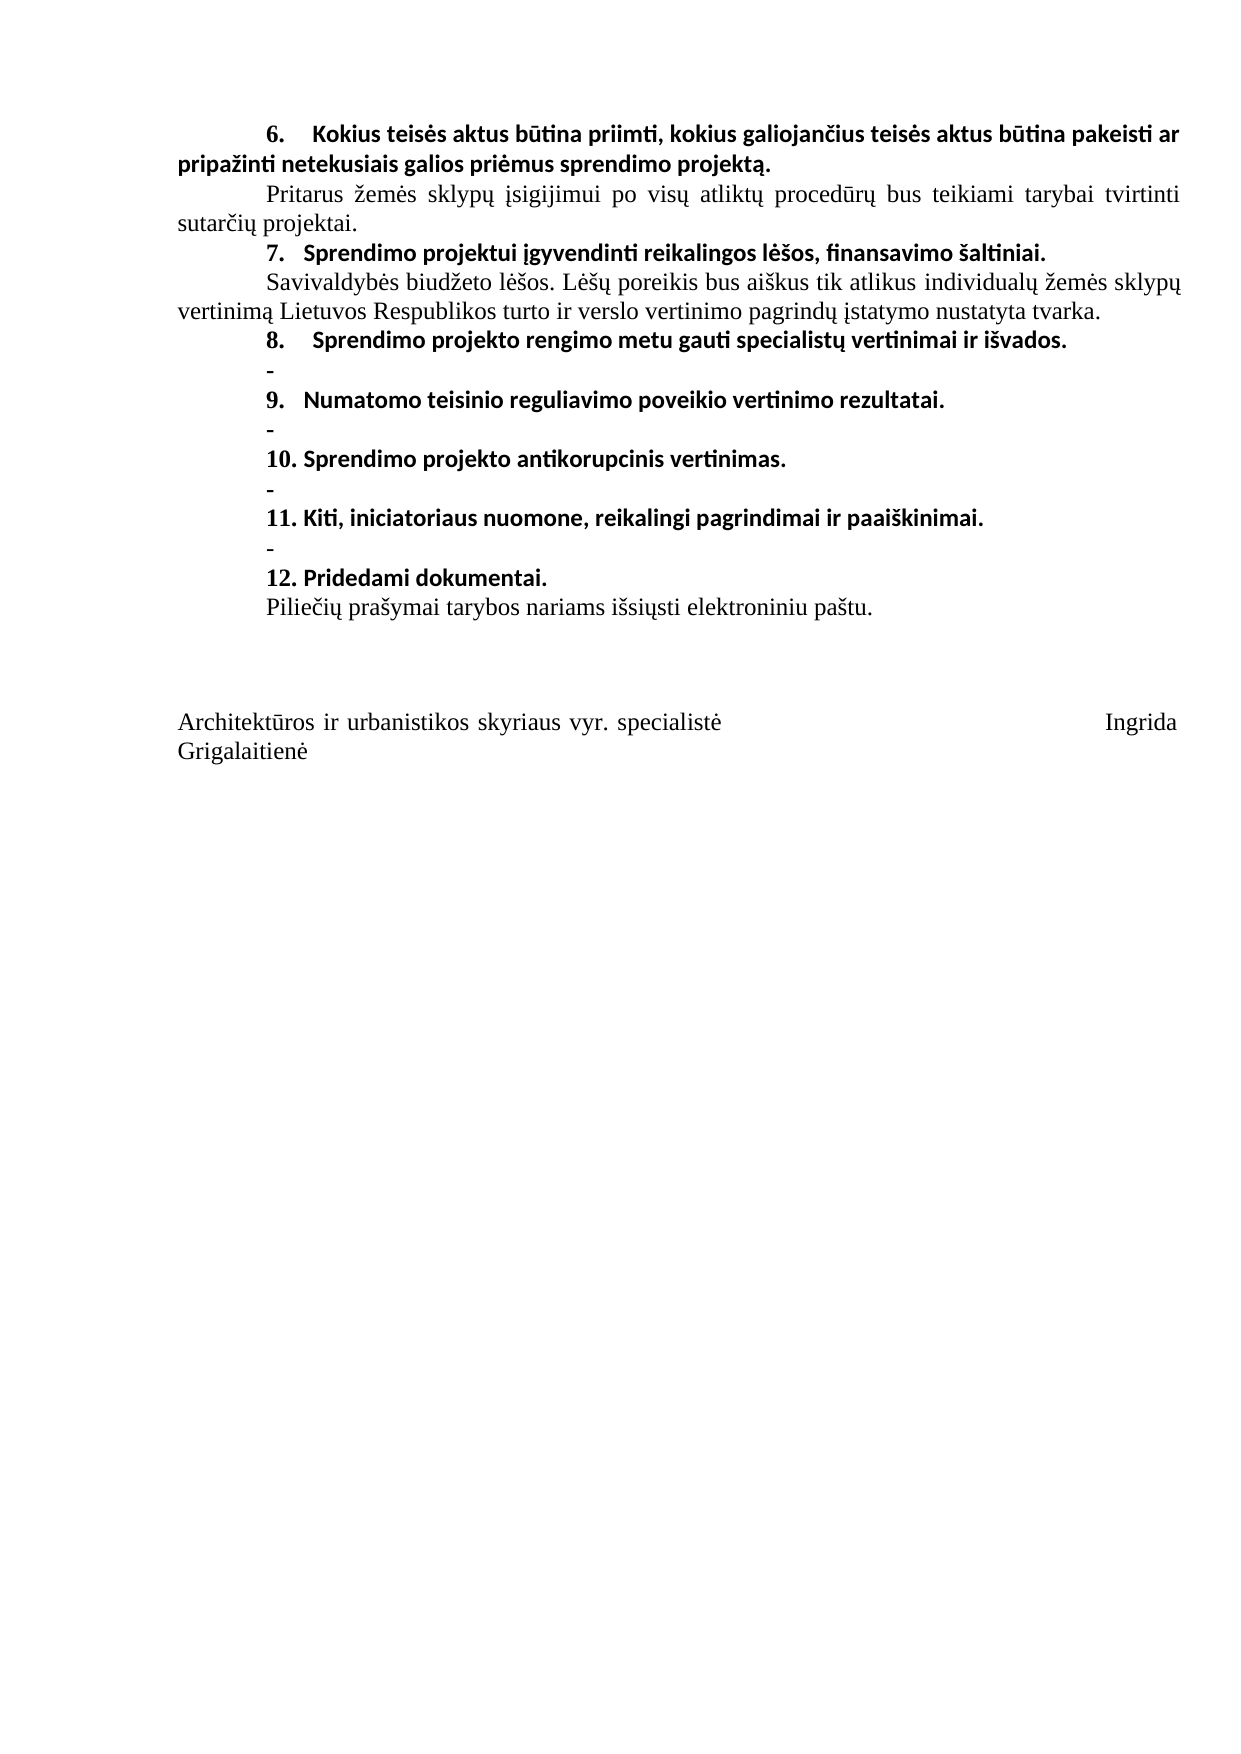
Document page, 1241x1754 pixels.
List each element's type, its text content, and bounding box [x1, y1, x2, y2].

text 7. Sprendimo projektui įgyvendinti reikalingos lėšos, finansavimo šaltiniai. [266, 237, 1181, 267]
text 8. Sprendimo projekto rengimo metu gauti specialistų vertinimai ir išvados. [177, 325, 1181, 355]
text 11. Kiti, iniciatoriaus nuomone, reikalingi pagrindimai ir paaiškinimai. [266, 502, 1181, 533]
text 9. Numatomo teisinio reguliavimo poveikio vertinimo rezultatai. [266, 384, 1181, 414]
text Piliečių prašymai tarybos nariams išsiųsti elektroniniu paštu. [177, 592, 1181, 621]
text 12. Pridedami dokumentai. [266, 562, 1181, 592]
text - [266, 414, 1181, 443]
text Architektūros ir urbanistikos skyriaus vyr. specialistė Ingrida Grigalaitienė [177, 707, 1181, 765]
text - [266, 533, 1181, 562]
text 6. Kokius teisės aktus būtina priimti, kokius galiojančius teisės aktus būtina pakeisti ar pripažinti netekusiais galios priėmus sprendimo projektą. [177, 118, 1181, 179]
text 10. Sprendimo projekto antikorupcinis vertinimas. [266, 443, 1181, 474]
text Savivaldybės biudžeto lėšos. Lėšų poreikis bus aiškus tik atlikus individualų žemės sklypų vertinimą Lietuvos Respublikos turto ir verslo vertinimo pagrindų įstatymo nustatyta tvarka. [177, 267, 1181, 325]
text - [266, 474, 1181, 502]
text - [266, 355, 1181, 384]
text Pritarus žemės sklypų įsigijimui po visų atliktų procedūrų bus teikiami tarybai tvirtinti sutarčių projektai. [177, 179, 1181, 237]
